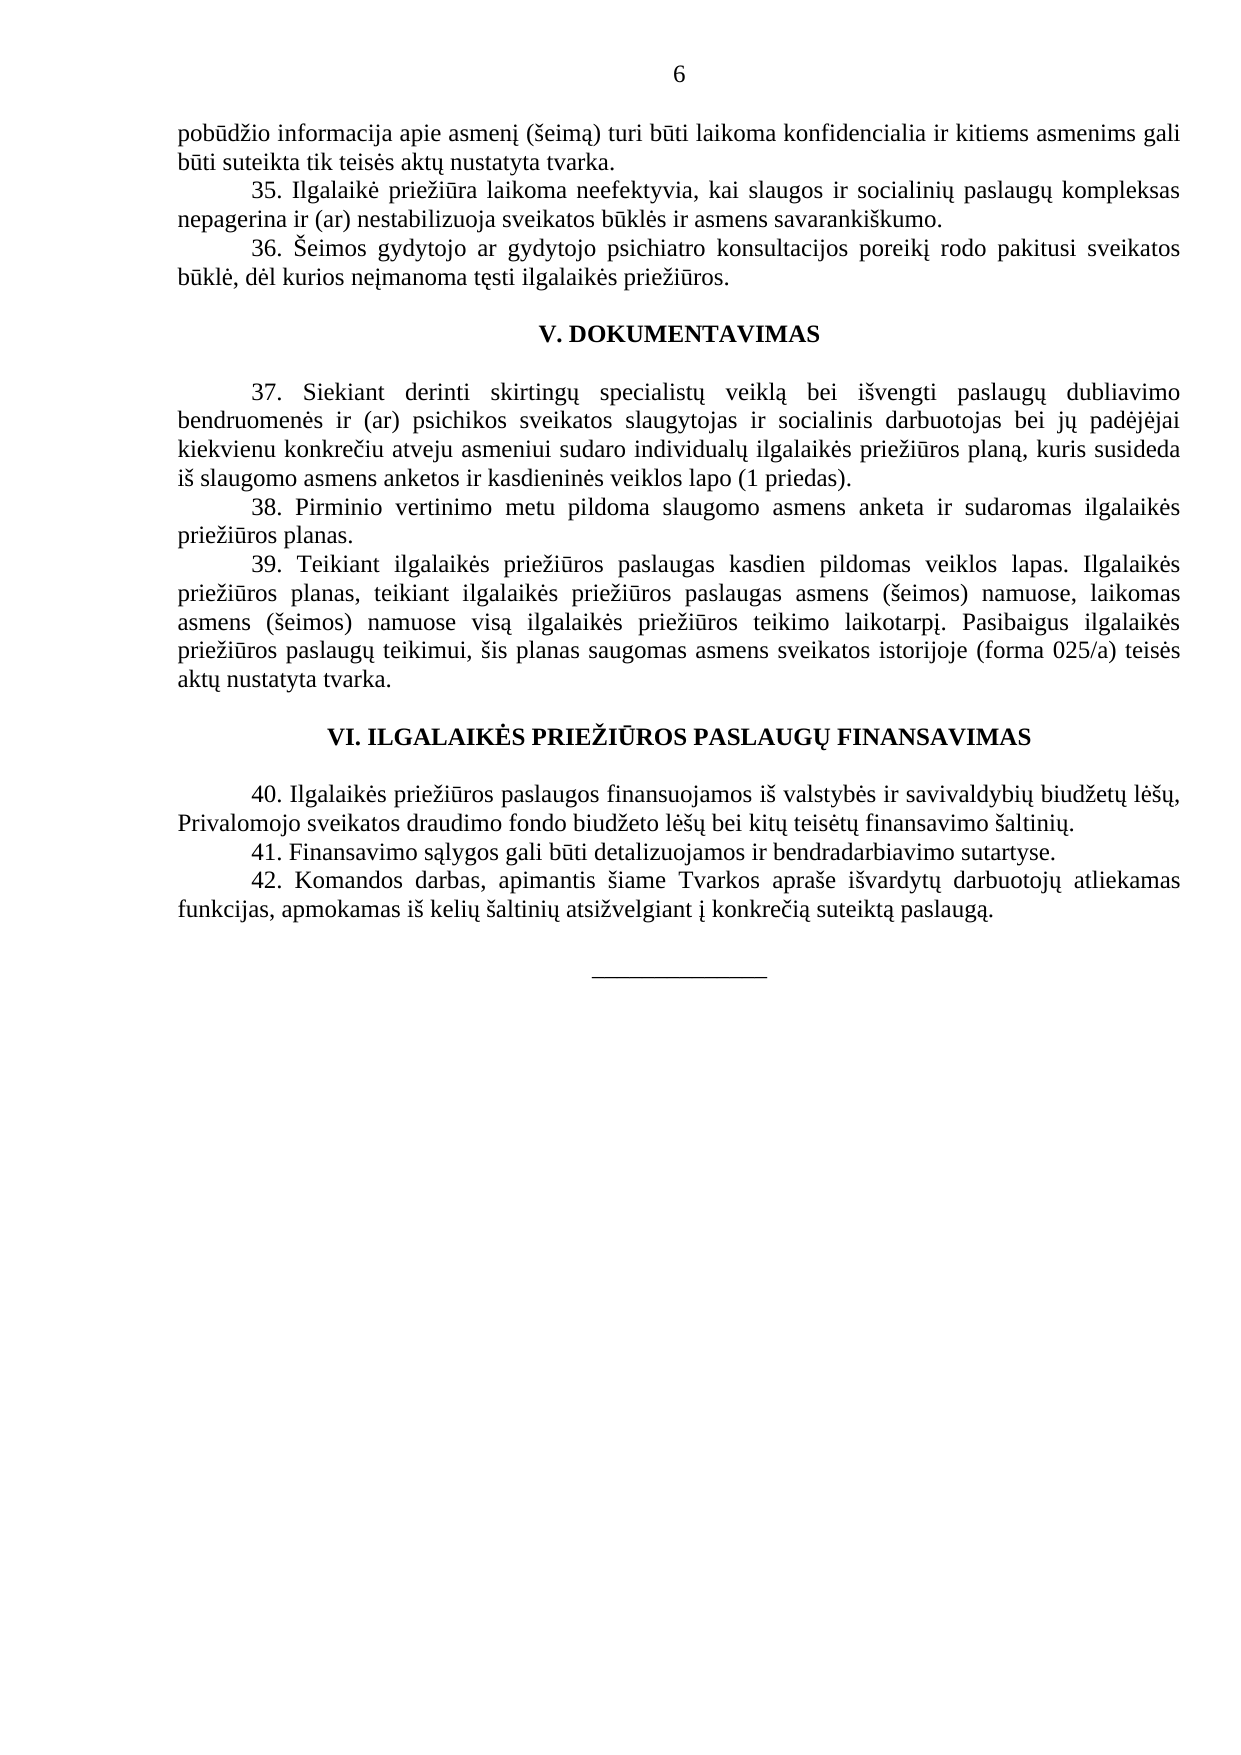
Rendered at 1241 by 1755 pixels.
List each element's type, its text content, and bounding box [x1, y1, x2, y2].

text ______________ [177, 952, 1181, 981]
text 39. Teikiant ilgalaikės priežiūros paslaugas kasdien pildomas veiklos lapas. Ilgalaikės priežiūros planas, teikiant ilgalaikės priežiūros paslaugas asmens (šeimos) namuose, laikomas asmens (šeimos) namuose visą ilgalaikės priežiūros teikimo laikotarpį. Pasibaigus ilgalaikės priežiūros paslaugų teikimui, šis planas saugomas asmens sveikatos istorijoje (forma 025/a) teisės aktų nustatyta tvarka. [177, 549, 1181, 693]
text V. DOKUMENTAVIMAS [177, 319, 1181, 348]
text 37. Siekiant derinti skirtingų specialistų veiklą bei išvengti paslaugų dubliavimo bendruomenės ir (ar) psichikos sveikatos slaugytojas ir socialinis darbuotojas bei jų padėjėjai kiekvienu konkrečiu atveju asmeniui sudaro individualų ilgalaikės priežiūros planą, kuris susideda iš slaugomo asmens anketos ir kasdieninės veiklos lapo (1 priedas). [177, 377, 1181, 492]
text 42. Komandos darbas, apimantis šiame Tvarkos apraše išvardytų darbuotojų atliekamas funkcijas, apmokamas iš kelių šaltinių atsižvelgiant į konkrečią suteiktą paslaugą. [177, 866, 1181, 923]
text 36. Šeimos gydytojo ar gydytojo psichiatro konsultacijos poreikį rodo pakitusi sveikatos būklė, dėl kurios neįmanoma tęsti ilgalaikės priežiūros. [177, 233, 1181, 291]
text 38. Pirminio vertinimo metu pildoma slaugomo asmens anketa ir sudaromas ilgalaikės priežiūros planas. [177, 492, 1181, 549]
text 35. Ilgalaikė priežiūra laikoma neefektyvia, kai slaugos ir socialinių paslaugų kompleksas nepagerina ir (ar) nestabilizuoja sveikatos būklės ir asmens savarankiškumo. [177, 176, 1181, 233]
text VI. ILGALAIKĖS PRIEŽIŪROS PASLAUGŲ FINANSAVIMAS [177, 722, 1181, 751]
text 41. Finansavimo sąlygos gali būti detalizuojamos ir bendradarbiavimo sutartyse. [177, 837, 1181, 866]
text pobūdžio informacija apie asmenį (šeimą) turi būti laikoma konfidencialia ir kitiems asmenims gali būti suteikta tik teisės aktų nustatyta tvarka. [177, 118, 1181, 176]
text 40. Ilgalaikės priežiūros paslaugos finansuojamos iš valstybės ir savivaldybių biudžetų lėšų, Privalomojo sveikatos draudimo fondo biudžeto lėšų bei kitų teisėtų finansavimo šaltinių. [177, 779, 1181, 837]
